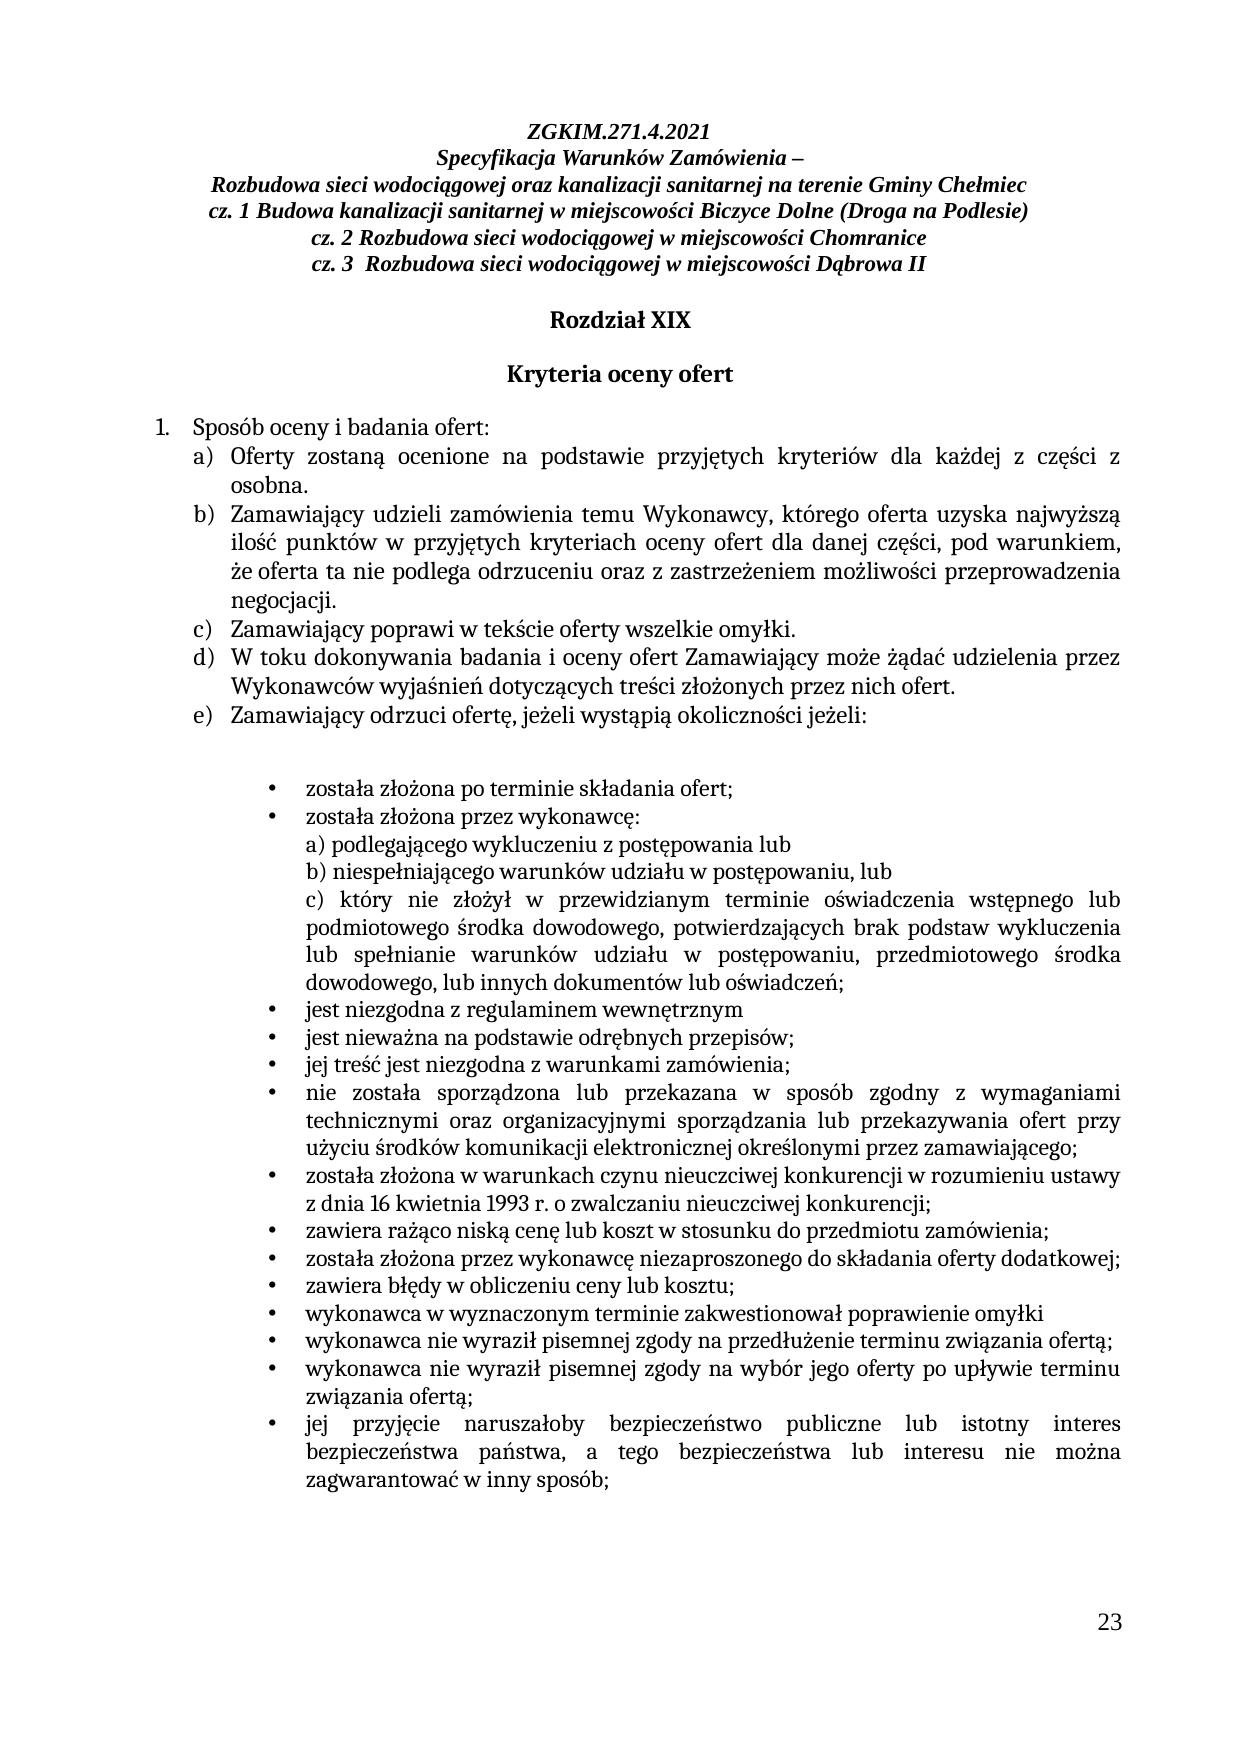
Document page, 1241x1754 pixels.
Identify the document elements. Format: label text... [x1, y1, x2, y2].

list wykonawca nie wyraził pisemnej zgody na wybór jego oferty po upływie terminu związania ofertą; [268, 1355, 1122, 1410]
list Oferty zostaną ocenione na podstawie przyjętych kryteriów dla każdej z części z osobna. [193, 442, 1122, 499]
list jest nieważna na podstawie odrębnych przepisów; [268, 1024, 1122, 1051]
list zawiera rażąco niską cenę lub koszt w stosunku do przedmiotu zamówienia; [268, 1217, 1122, 1244]
list została złożona przez wykonawcę niezaproszonego do składania oferty dodatkowej; [268, 1244, 1122, 1272]
list Zamawiający udzieli zamówienia temu Wykonawcy, którego oferta uzyska najwyższą ilość punktów w przyjętych kryteriach oceny ofert dla danej części, pod warunkiem, że oferta ta nie podlega odrzuceniu oraz z zastrzeżeniem możliwości przeprowadzenia negocjacji. [193, 499, 1122, 614]
list jej przyjęcie naruszałoby bezpieczeństwo publiczne lub istotny interes bezpieczeństwa państwa, a tego bezpieczeństwa lub interesu nie można zagwarantować w inny sposób; [268, 1410, 1122, 1493]
list c) który nie złożył w przewidzianym terminie oświadczenia wstępnego lub podmiotowego środka dowodowego, potwierdzających brak podstaw wykluczenia lub spełnianie warunków udziału w postępowaniu, przedmiotowego środka dowodowego, lub innych dokumentów lub oświadczeń; [268, 886, 1122, 996]
list Zamawiający poprawi w tekście oferty wszelkie omyłki. [193, 614, 1122, 643]
list nie została sporządzona lub przekazana w sposób zgodny z wymaganiami technicznymi oraz organizacyjnymi sporządzania lub przekazywania ofert przy użyciu środków komunikacji elektronicznej określonymi przez zamawiającego; [268, 1079, 1122, 1162]
text Kryteria oceny ofert [118, 359, 1122, 388]
list jej treść jest niezgodna z warunkami zamówienia; [268, 1051, 1122, 1079]
list wykonawca nie wyraził pisemnej zgody na przedłużenie terminu związania ofertą; [268, 1327, 1122, 1355]
list jest niezgodna z regulaminem wewnętrznym [268, 996, 1122, 1024]
list zawiera błędy w obliczeniu ceny lub kosztu; [268, 1272, 1122, 1300]
list a) podlegającego wykluczeniu z postępowania lub [268, 831, 1122, 858]
list Zamawiający odrzuci ofertę, jeżeli wystąpią okoliczności jeżeli: [193, 701, 1122, 729]
list wykonawca w wyznaczonym terminie zakwestionował poprawienie omyłki [268, 1300, 1122, 1327]
list została złożona przez wykonawcę: [268, 803, 1122, 831]
list W toku dokonywania badania i oceny ofert Zamawiający może żądać udzielenia przez Wykonawców wyjaśnień dotyczących treści złożonych przez nich ofert. [193, 643, 1122, 701]
list została złożona po terminie składania ofert; [268, 775, 1122, 803]
text Rozdział XIX [118, 306, 1122, 334]
list b) niespełniającego warunków udziału w postępowaniu, lub [268, 858, 1122, 886]
list Sposób oceny i badania ofert: [156, 413, 1122, 442]
list została złożona w warunkach czynu nieuczciwej konkurencji w rozumieniu ustawy z dnia 16 kwietnia 1993 r. o zwalczaniu nieuczciwej konkurencji; [268, 1162, 1122, 1217]
